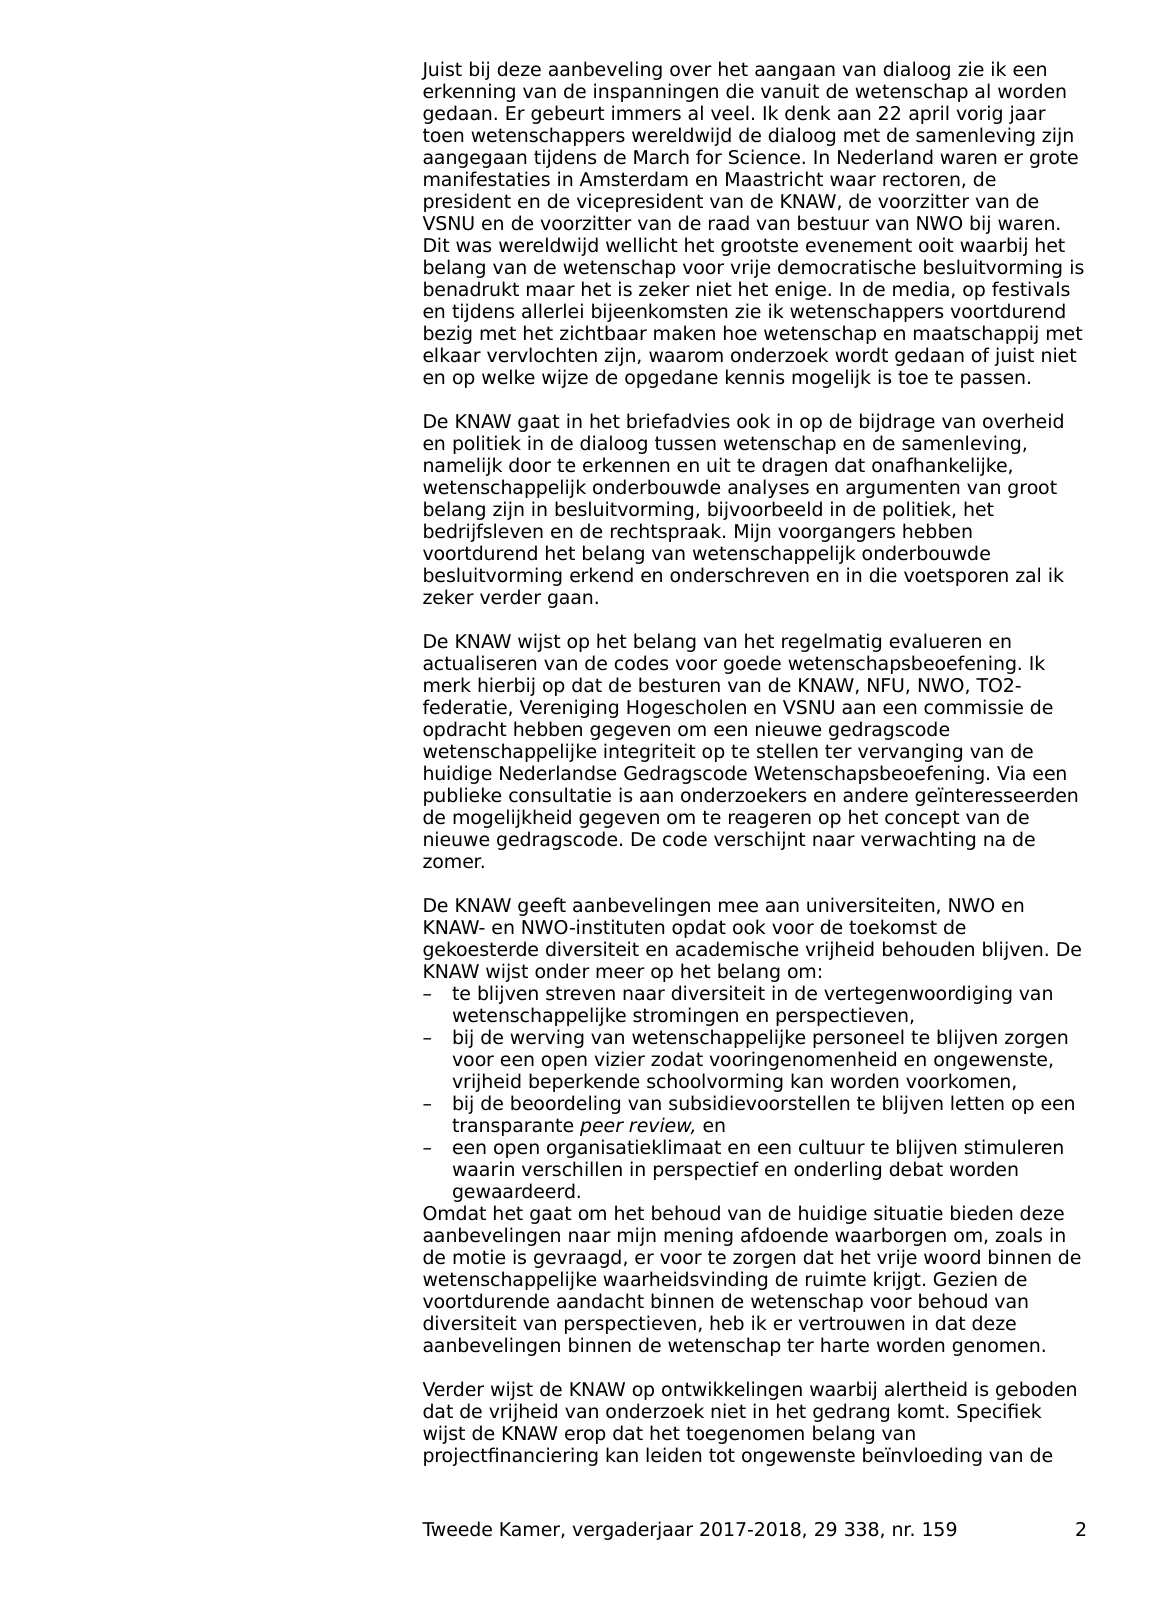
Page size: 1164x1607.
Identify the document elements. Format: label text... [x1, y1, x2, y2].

text – een open organisatieklimaat en een cultuur te blijven stimuleren waarin verschillen in perspectief en onderling debat worden gewaardeerd. [422, 1137, 1087, 1203]
text – te blijven streven naar diversiteit in de vertegenwoordiging van wetenschappelijke stromingen en perspectieven, [422, 983, 1087, 1027]
text – bij de beoordeling van subsidievoorstellen te blijven letten op een transparante peer review, en [422, 1093, 1087, 1137]
text Omdat het gaat om het behoud van de huidige situatie bieden deze aanbevelingen naar mijn mening afdoende waarborgen om, zoals in de motie is gevraagd, er voor te zorgen dat het vrije woord binnen de wetenschappelijke waarheidsvinding de ruimte krijgt. Gezien de voortdurende aandacht binnen de wetenschap voor behoud van diversiteit van perspectieven, heb ik er vertrouwen in dat deze aanbevelingen binnen de wetenschap ter harte worden genomen. [422, 1203, 1087, 1356]
text De KNAW wijst op het belang van het regelmatig evalueren en actualiseren van de codes voor goede wetenschapsbeoefening. Ik merk hierbij op dat de besturen van de KNAW, NFU, NWO, TO2-federatie, Vereniging Hogescholen en VSNU aan een commissie de opdracht hebben gegeven om een nieuwe gedragscode wetenschappelijke integriteit op te stellen ter vervanging van de huidige Nederlandse Gedragscode Wetenschapsbeoefening. Via een publieke consultatie is aan onderzoekers en andere geïnteresseerden de mogelijkheid gegeven om te reageren op het concept van de nieuwe gedragscode. De code verschijnt naar verwachting na de zomer. [422, 631, 1087, 873]
text Verder wijst de KNAW op ontwikkelingen waarbij alertheid is geboden dat de vrijheid van onderzoek niet in het gedrang komt. Specifiek wijst de KNAW erop dat het toegenomen belang van projectfinanciering kan leiden tot ongewenste beïnvloeding van de [422, 1379, 1087, 1467]
text Juist bij deze aanbeveling over het aangaan van dialoog zie ik een erkenning van de inspanningen die vanuit de wetenschap al worden gedaan. Er gebeurt immers al veel. Ik denk aan 22 april vorig jaar toen wetenschappers wereldwijd de dialoog met de samenleving zijn aangegaan tijdens de March for Science. In Nederland waren er grote manifestaties in Amsterdam en Maastricht waar rectoren, de president en de vicepresident van de KNAW, de voorzitter van de VSNU en de voorzitter van de raad van bestuur van NWO bij waren. Dit was wereldwijd wellicht het grootste evenement ooit waarbij het belang van de wetenschap voor vrije democratische besluitvorming is benadrukt maar het is zeker niet het enige. In de media, op festivals en tijdens allerlei bijeenkomsten zie ik wetenschappers voortdurend bezig met het zichtbaar maken hoe wetenschap en maatschappij met elkaar vervlochten zijn, waarom onderzoek wordt gedaan of juist niet en op welke wijze de opgedane kennis mogelijk is toe te passen. [422, 59, 1087, 389]
text De KNAW geeft aanbevelingen mee aan universiteiten, NWO en KNAW- en NWO-instituten opdat ook voor de toekomst de gekoesterde diversiteit en academische vrijheid behouden blijven. De KNAW wijst onder meer op het belang om: [422, 895, 1087, 983]
text – bij de werving van wetenschappelijke personeel te blijven zorgen voor een open vizier zodat vooringenomenheid en ongewenste, vrijheid beperkende schoolvorming kan worden voorkomen, [422, 1027, 1087, 1093]
text De KNAW gaat in het briefadvies ook in op de bijdrage van overheid en politiek in de dialoog tussen wetenschap en de samenleving, namelijk door te erkennen en uit te dragen dat onafhankelijke, wetenschappelijk onderbouwde analyses en argumenten van groot belang zijn in besluitvorming, bijvoorbeeld in de politiek, het bedrijfsleven en de rechtspraak. Mijn voorgangers hebben voortdurend het belang van wetenschappelijk onderbouwde besluitvorming erkend en onderschreven en in die voetsporen zal ik zeker verder gaan. [422, 411, 1087, 609]
